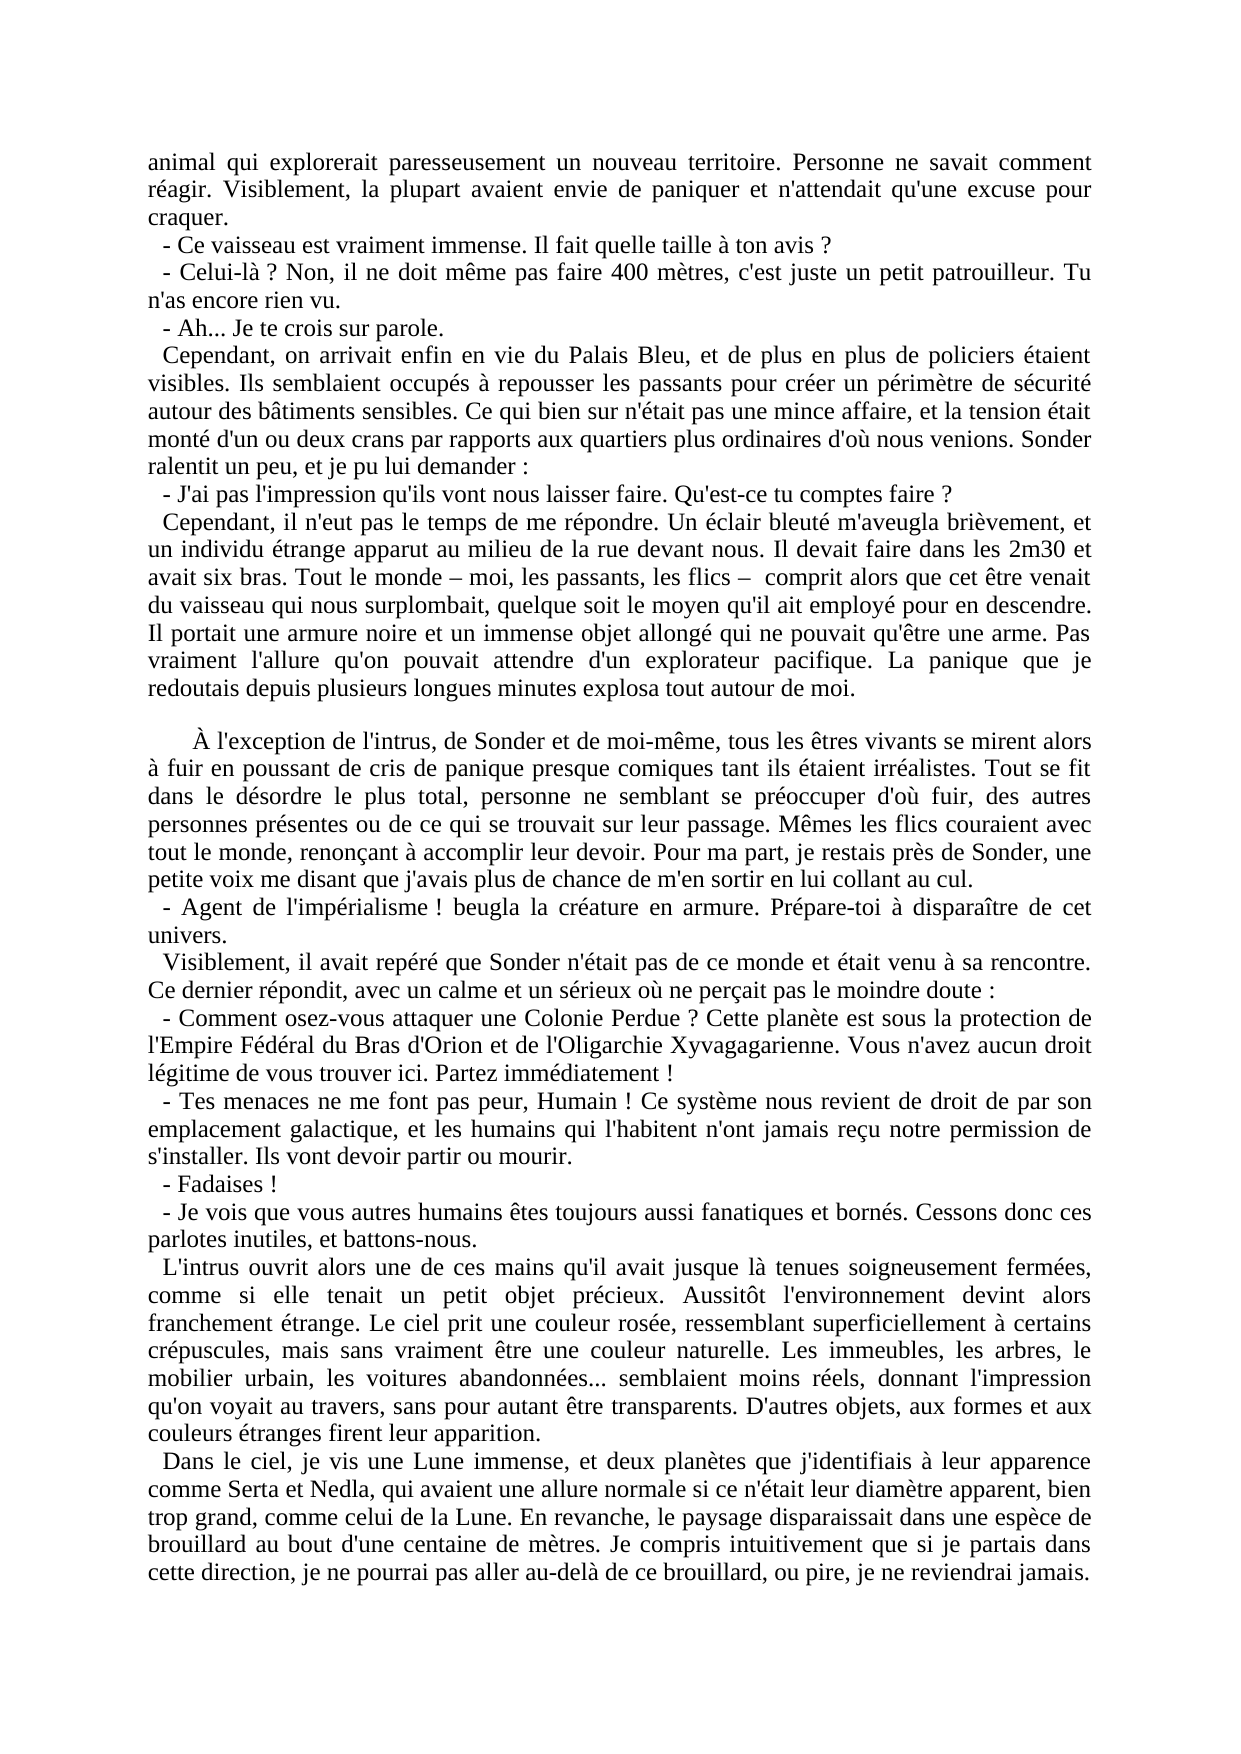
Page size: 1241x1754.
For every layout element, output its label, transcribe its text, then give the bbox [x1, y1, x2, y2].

text - Tes menaces ne me font pas peur, Humain ! Ce système nous revient de droit de par son emplacement galactique, et les humains qui l'habitent n'ont jamais reçu notre permission de s'installer. Ils vont devoir partir ou mourir. [148, 1087, 1093, 1170]
text - Ah... Je te crois sur parole. [148, 314, 1093, 342]
text Visiblement, il avait repéré que Sonder n'était pas de ce monde et était venu à sa rencontre. Ce dernier répondit, avec un calme et un sérieux où ne perçait pas le moindre doute : [148, 948, 1093, 1004]
text - Je vois que vous autres humains êtes toujours aussi fanatiques et bornés. Cessons donc ces parlotes inutiles, et battons-nous. [148, 1198, 1093, 1253]
text Cependant, il n'eut pas le temps de me répondre. Un éclair bleuté m'aveugla brièvement, et un individu étrange apparut au milieu de la rue devant nous. Il devait faire dans les 2m30 et avait six bras. Tout le monde – moi, les passants, les flics – comprit alors que cet être venait du vaisseau qui nous surplombait, quelque soit le moyen qu'il ait employé pour en descendre. Il portait une armure noire et un immense objet allongé qui ne pouvait qu'être une arme. Pas vraiment l'allure qu'on pouvait attendre d'un explorateur pacifique. La panique que je redoutais depuis plusieurs longues minutes explosa tout autour de moi. [148, 508, 1093, 702]
text - J'ai pas l'impression qu'ils vont nous laisser faire. Qu'est-ce tu comptes faire ? [148, 480, 1093, 508]
text À l'exception de l'intrus, de Sonder et de moi-même, tous les êtres vivants se mirent alors à fuir en poussant de cris de panique presque comiques tant ils étaient irréalistes. Tout se fit dans le désordre le plus total, personne ne semblant se préoccuper d'où fuir, des autres personnes présentes ou de ce qui se trouvait sur leur passage. Mêmes les flics couraient avec tout le monde, renonçant à accomplir leur devoir. Pour ma part, je restais près de Sonder, une petite voix me disant que j'avais plus de chance de m'en sortir en lui collant au cul. [148, 727, 1093, 893]
text - Celui-là ? Non, il ne doit même pas faire 400 mètres, c'est juste un petit patrouilleur. Tu n'as encore rien vu. [148, 258, 1093, 314]
text L'intrus ouvrit alors une de ces mains qu'il avait jusque là tenues soigneusement fermées, comme si elle tenait un petit objet précieux. Aussitôt l'environnement devint alors franchement étrange. Le ciel prit une couleur rosée, ressemblant superficiellement à certains crépuscules, mais sans vraiment être une couleur naturelle. Les immeubles, les arbres, le mobilier urbain, les voitures abandonnées... semblaient moins réels, donnant l'impression qu'on voyait au travers, sans pour autant être transparents. D'autres objets, aux formes et aux couleurs étranges firent leur apparition. [148, 1253, 1093, 1447]
text - Ce vaisseau est vraiment immense. Il fait quelle taille à ton avis ? [148, 231, 1093, 258]
text - Agent de l'impérialisme ! beugla la créature en armure. Prépare-toi à disparaître de cet univers. [148, 893, 1093, 948]
text - Comment osez-vous attaquer une Colonie Perdue ? Cette planète est sous la protection de l'Empire Fédéral du Bras d'Orion et de l'Oligarchie Xyvagagarienne. Vous n'avez aucun droit légitime de vous trouver ici. Partez immédiatement ! [148, 1004, 1093, 1087]
text animal qui explorerait paresseusement un nouveau territoire. Personne ne savait comment réagir. Visiblement, la plupart avaient envie de paniquer et n'attendait qu'une excuse pour craquer. [148, 148, 1093, 231]
text - Fadaises ! [148, 1170, 1093, 1198]
text Cependant, on arrivait enfin en vie du Palais Bleu, et de plus en plus de policiers étaient visibles. Ils semblaient occupés à repousser les passants pour créer un périmètre de sécurité autour des bâtiments sensibles. Ce qui bien sur n'était pas une mince affaire, et la tension était monté d'un ou deux crans par rapports aux quartiers plus ordinaires d'où nous venions. Sonder ralentit un peu, et je pu lui demander : [148, 342, 1093, 480]
text Dans le ciel, je vis une Lune immense, et deux planètes que j'identifiais à leur apparence comme Serta et Nedla, qui avaient une allure normale si ce n'était leur diamètre apparent, bien trop grand, comme celui de la Lune. En revanche, le paysage disparaissait dans une espèce de brouillard au bout d'une centaine de mètres. Je compris intuitivement que si je partais dans cette direction, je ne pourrai pas aller au-delà de ce brouillard, ou pire, je ne reviendrai jamais. [148, 1447, 1093, 1586]
